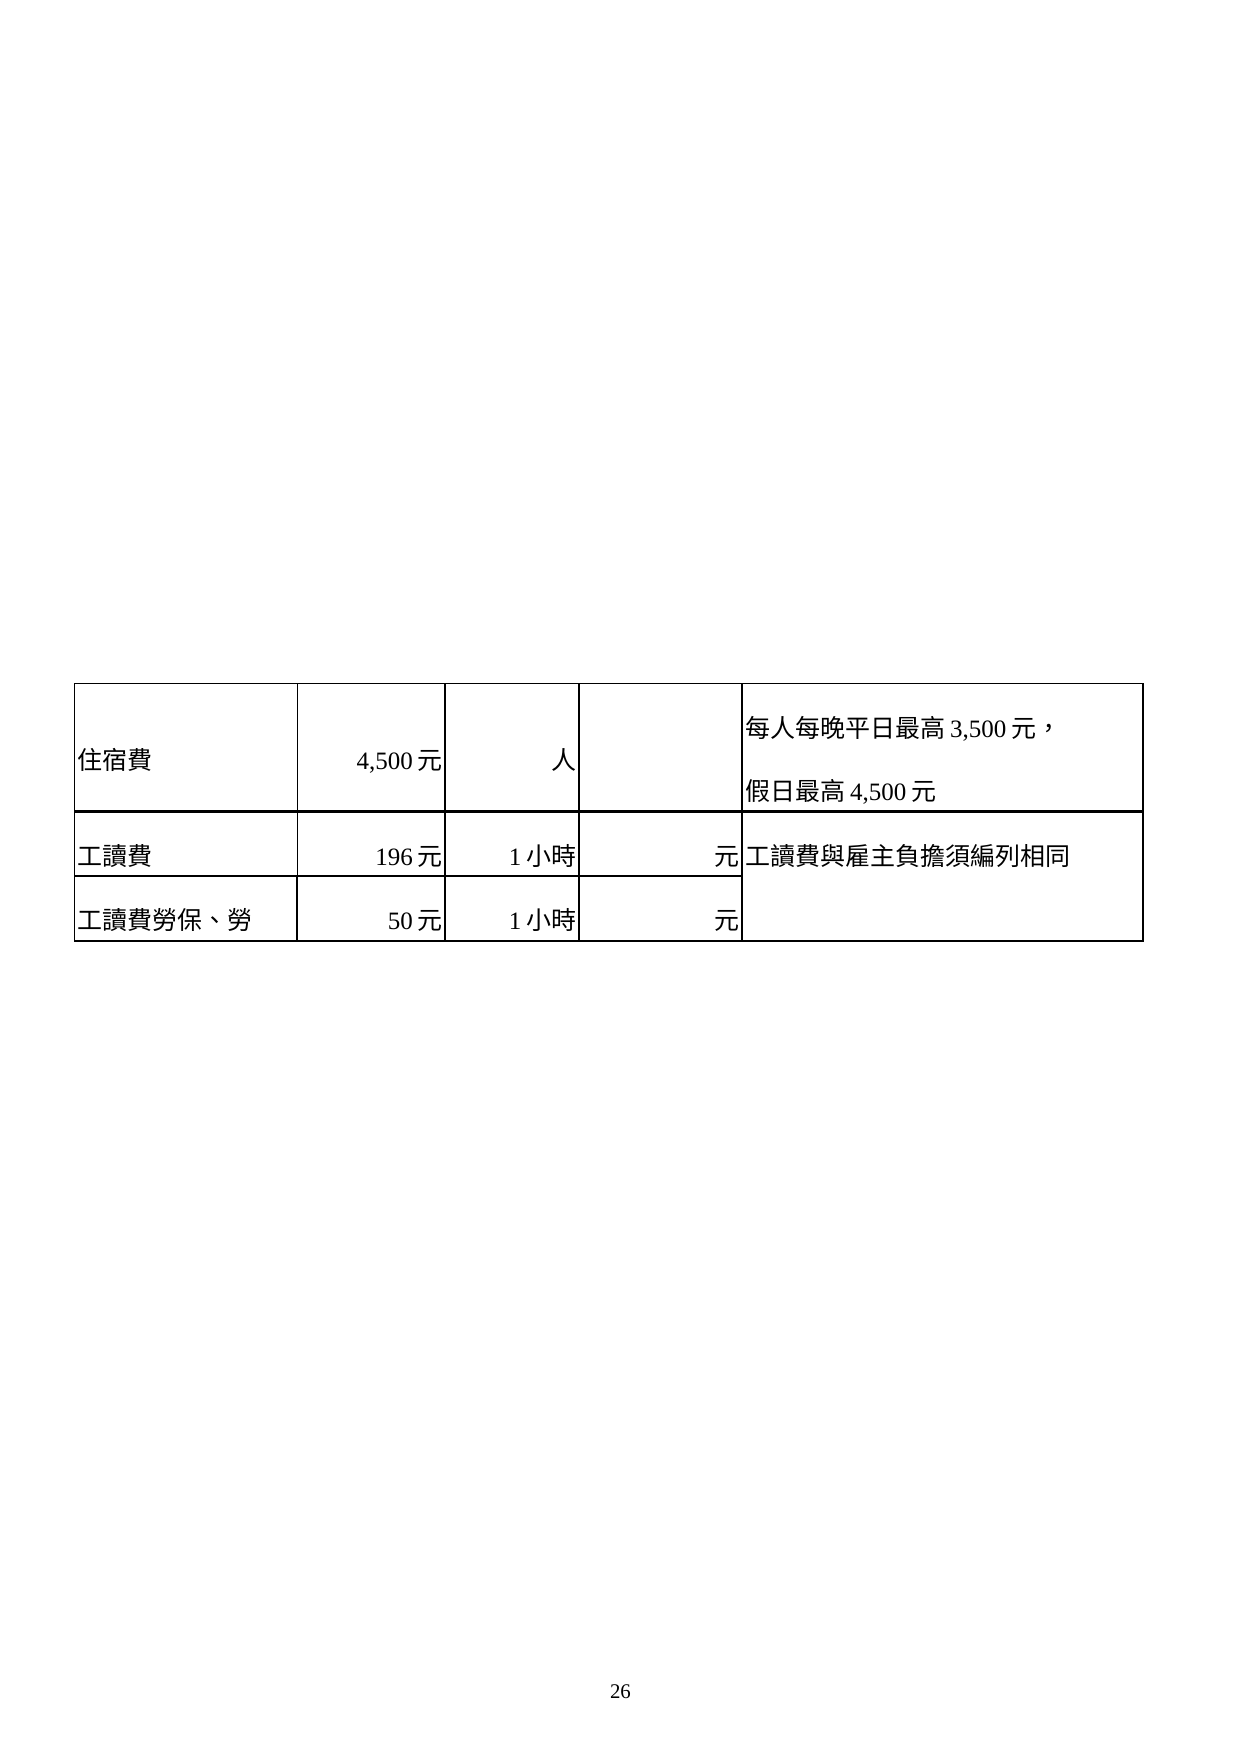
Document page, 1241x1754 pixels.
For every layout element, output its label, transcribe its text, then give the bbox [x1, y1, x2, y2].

table_cell 工讀費 [75, 813, 297, 875]
table_cell 4,500元 [298, 684, 444, 810]
table_cell 元 [580, 813, 741, 875]
table_cell 1小時 [446, 877, 578, 939]
table_cell 工讀費與雇主負擔須編列相同 [743, 813, 1142, 939]
table_cell 元 [580, 877, 741, 939]
table_cell 住宿費 [75, 684, 297, 810]
table_cell 工讀費勞保、勞 [75, 877, 296, 939]
table_cell 196元 [298, 813, 444, 875]
table_cell 每人每晚平日最高3,500元， 假日最高4,500元 [743, 684, 1142, 810]
table_cell 人 [446, 684, 578, 810]
table_cell 50元 [298, 877, 444, 939]
table_cell [580, 684, 741, 810]
table_cell 1小時 [446, 813, 578, 875]
